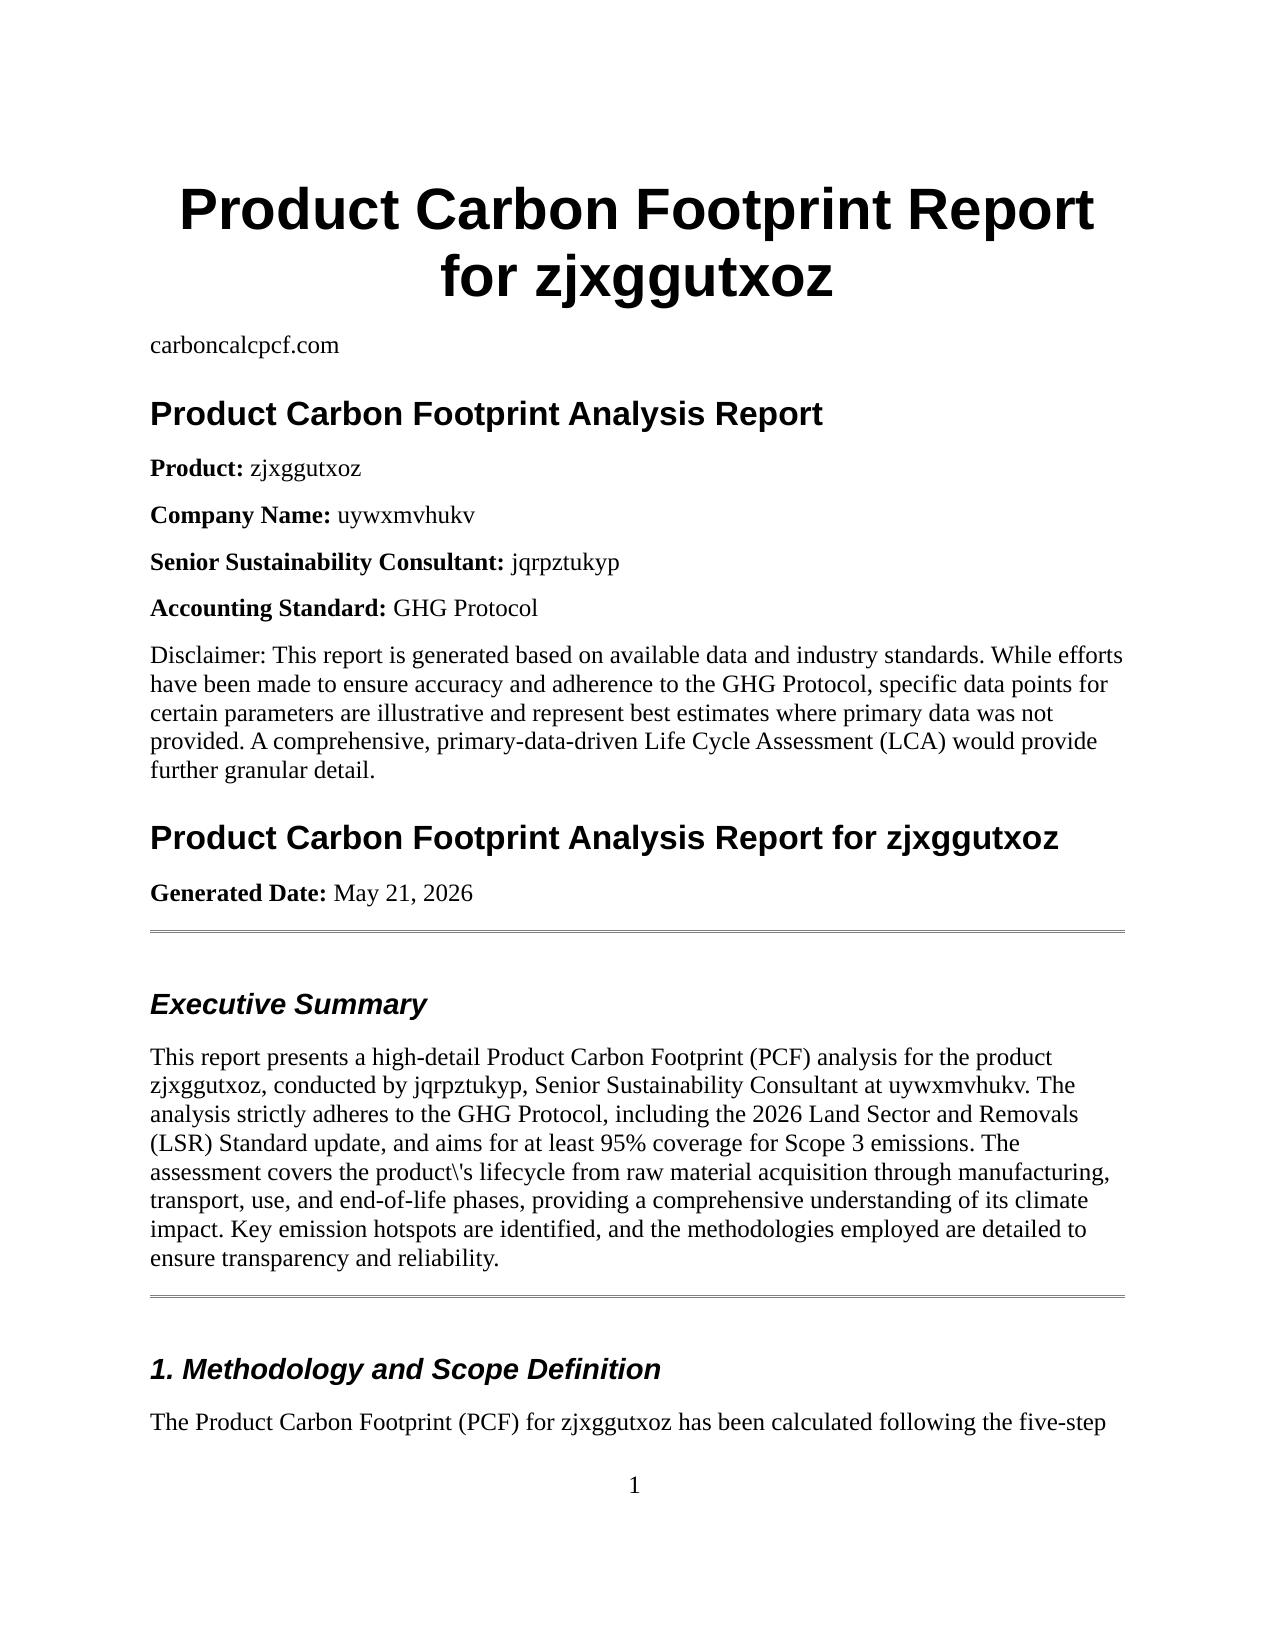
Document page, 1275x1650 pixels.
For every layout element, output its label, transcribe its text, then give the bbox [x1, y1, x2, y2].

text Accounting Standard: GHG Protocol [150, 593, 1125, 622]
text carboncalcpcf.com [150, 331, 1125, 359]
text Generated Date: May 21, 2026 [150, 878, 1125, 907]
text Company Name: uywxmvhukv [150, 500, 1125, 529]
text Senior Sustainability Consultant: jqrpztukyp [150, 547, 1125, 576]
text Product: zjxggutxoz [150, 453, 1125, 482]
subtitle Product Carbon Footprint Analysis Report for zjxggutxoz [150, 818, 1125, 856]
text Disclaimer: This report is generated based on available data and industry standards. While efforts have been made to ensure accuracy and adherence to the GHG Protocol, specific data points for certain parameters are illustrative and represent best estimates where primary data was not provided. A comprehensive, primary-data-driven Life Cycle Assessment (LCA) would provide further granular detail. [150, 640, 1125, 784]
subtitle 1. Methodology and Scope Definition [150, 1352, 1125, 1385]
text The Product Carbon Footprint (PCF) for zjxggutxoz has been calculated following the five-step [150, 1407, 1125, 1436]
subtitle Product Carbon Footprint Analysis Report [150, 393, 1125, 432]
text This report presents a high-detail Product Carbon Footprint (PCF) analysis for the product zjxggutxoz, conducted by jqrpztukyp, Senior Sustainability Consultant at uywxmvhukv. The analysis strictly adheres to the GHG Protocol, including the 2026 Land Sector and Removals (LSR) Standard update, and aims for at least 95% coverage for Scope 3 emissions. The assessment covers the product\'s lifecycle from raw material acquisition through manufacturing, transport, use, and end-of-life phases, providing a comprehensive understanding of its climate impact. Key emission hotspots are identified, and the methodologies employed are detailed to ensure transparency and reliability. [150, 1042, 1125, 1272]
subtitle Executive Summary [150, 987, 1125, 1020]
title Product Carbon Footprint Report for zjxggutxoz [150, 175, 1125, 309]
